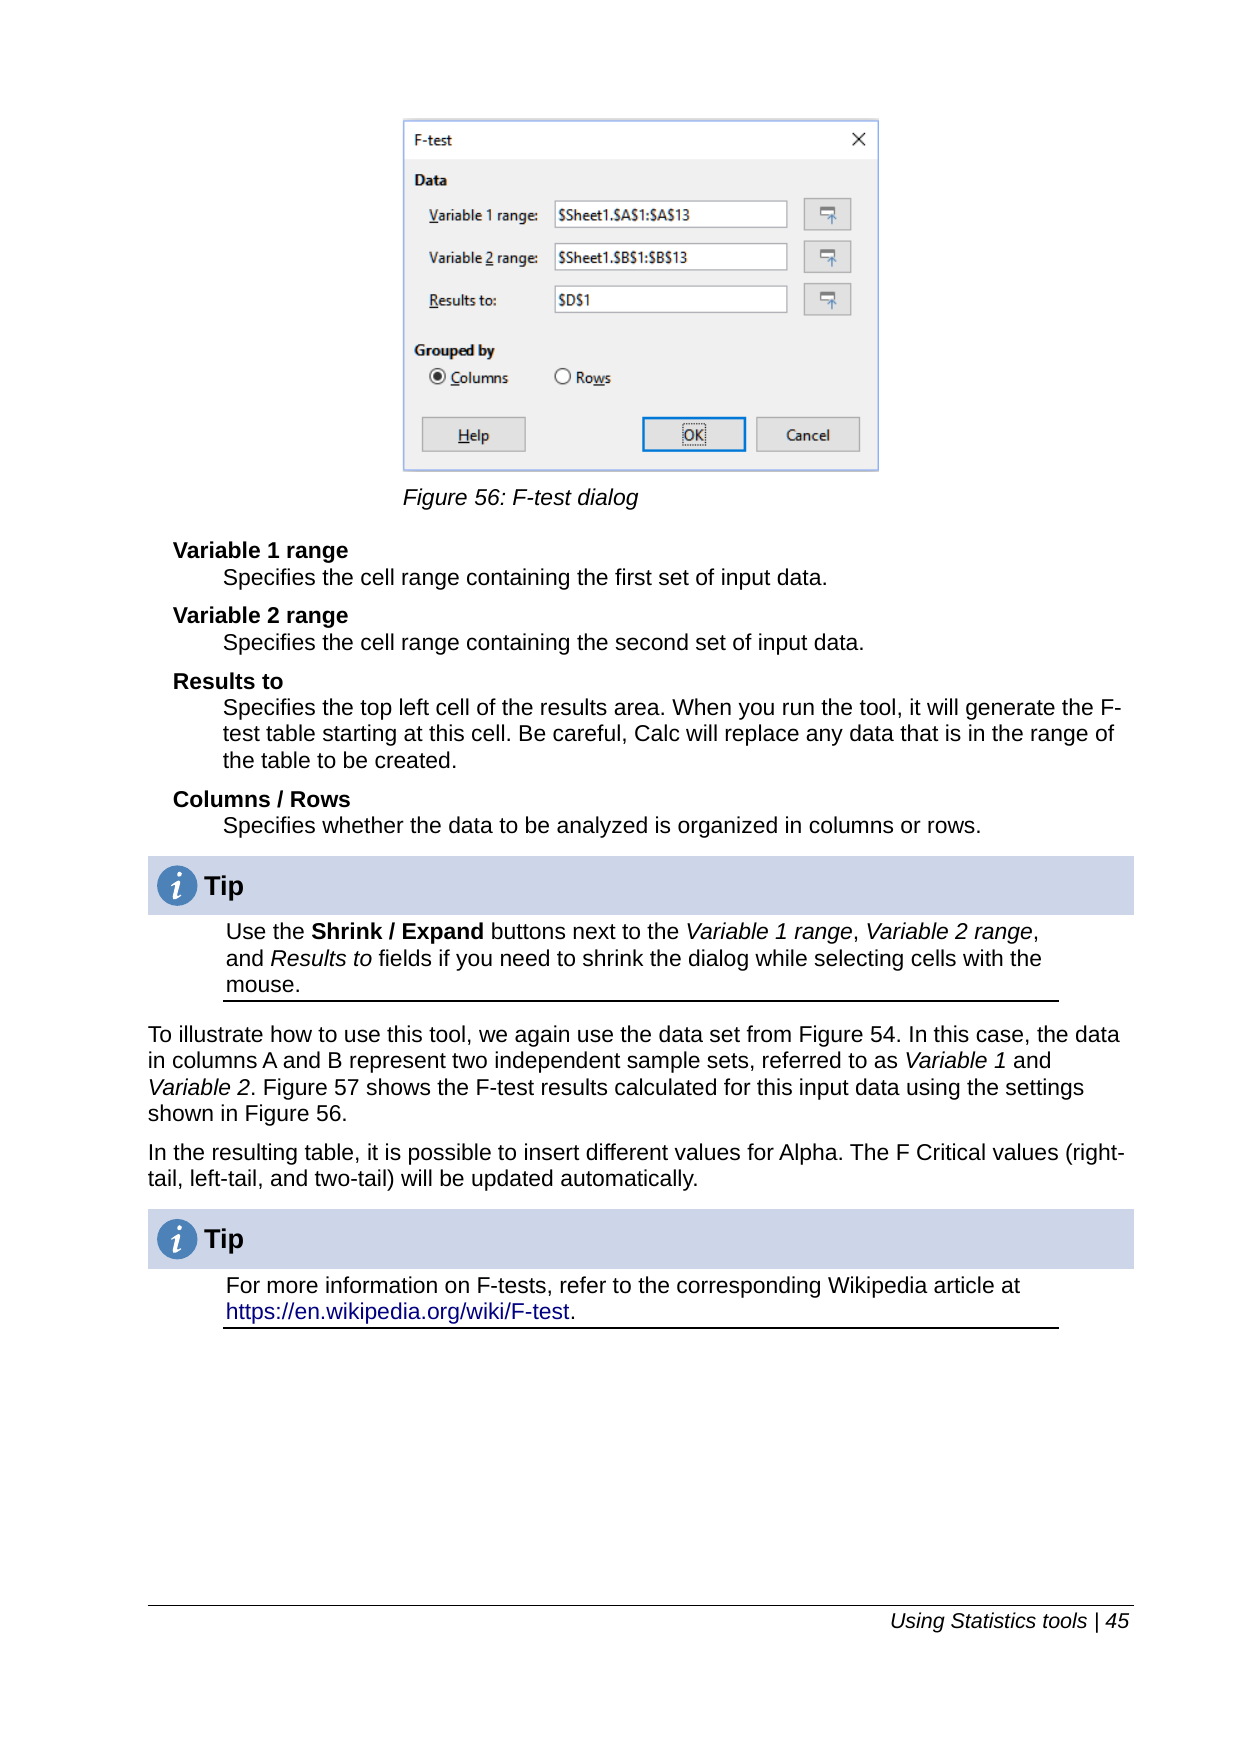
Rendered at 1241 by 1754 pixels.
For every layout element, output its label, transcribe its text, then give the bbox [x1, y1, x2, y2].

text In the resulting table, it is possible to insert different values for Alpha. The F Critical values (right-tail, left-tail, and two-tail) will be updated automatically. [148, 1139, 1134, 1192]
subtitle Tip [148, 1209, 1134, 1269]
text For more information on F-tests, refer to the corresponding Wikipedia article at https://en.wikipedia.org/wiki/F-test. [223, 1269, 1059, 1327]
text Specifies the top left cell of the results area. When you run the tool, it will generate the F-test table starting at this cell. Be careful, Calc will replace any data that is in the range of the table to be created. [223, 694, 1134, 773]
subtitle Tip [148, 856, 1134, 915]
text Specifies whether the data to be analyzed is organized in columns or rows. [223, 812, 1134, 838]
text Use the Shrink / Expand buttons next to the Variable 1 range, Variable 2 range, and Results to fields if you need to shrink the dialog while selecting cells with the mouse. [223, 915, 1059, 1000]
text Variable 2 range [173, 602, 1134, 629]
picture [402, 118, 879, 472]
text Specifies the cell range containing the second set of input data. [223, 629, 1134, 655]
text Specifies the cell range containing the first set of input data. [223, 563, 1134, 590]
text Variable 1 range [173, 537, 1134, 563]
text Results to [173, 668, 1134, 694]
text To illustrate how to use this tool, we again use the data set from Figure 54. In this case, the data in columns A and B represent two independent sample sets, referred to as Variable 1 and Variable 2. Figure 57 shows the F-test results calculated for this input data using the settings shown in Figure 56. [148, 1021, 1134, 1127]
text Columns / Rows [173, 786, 1134, 812]
text Figure 56: F-test dialog [403, 484, 879, 511]
